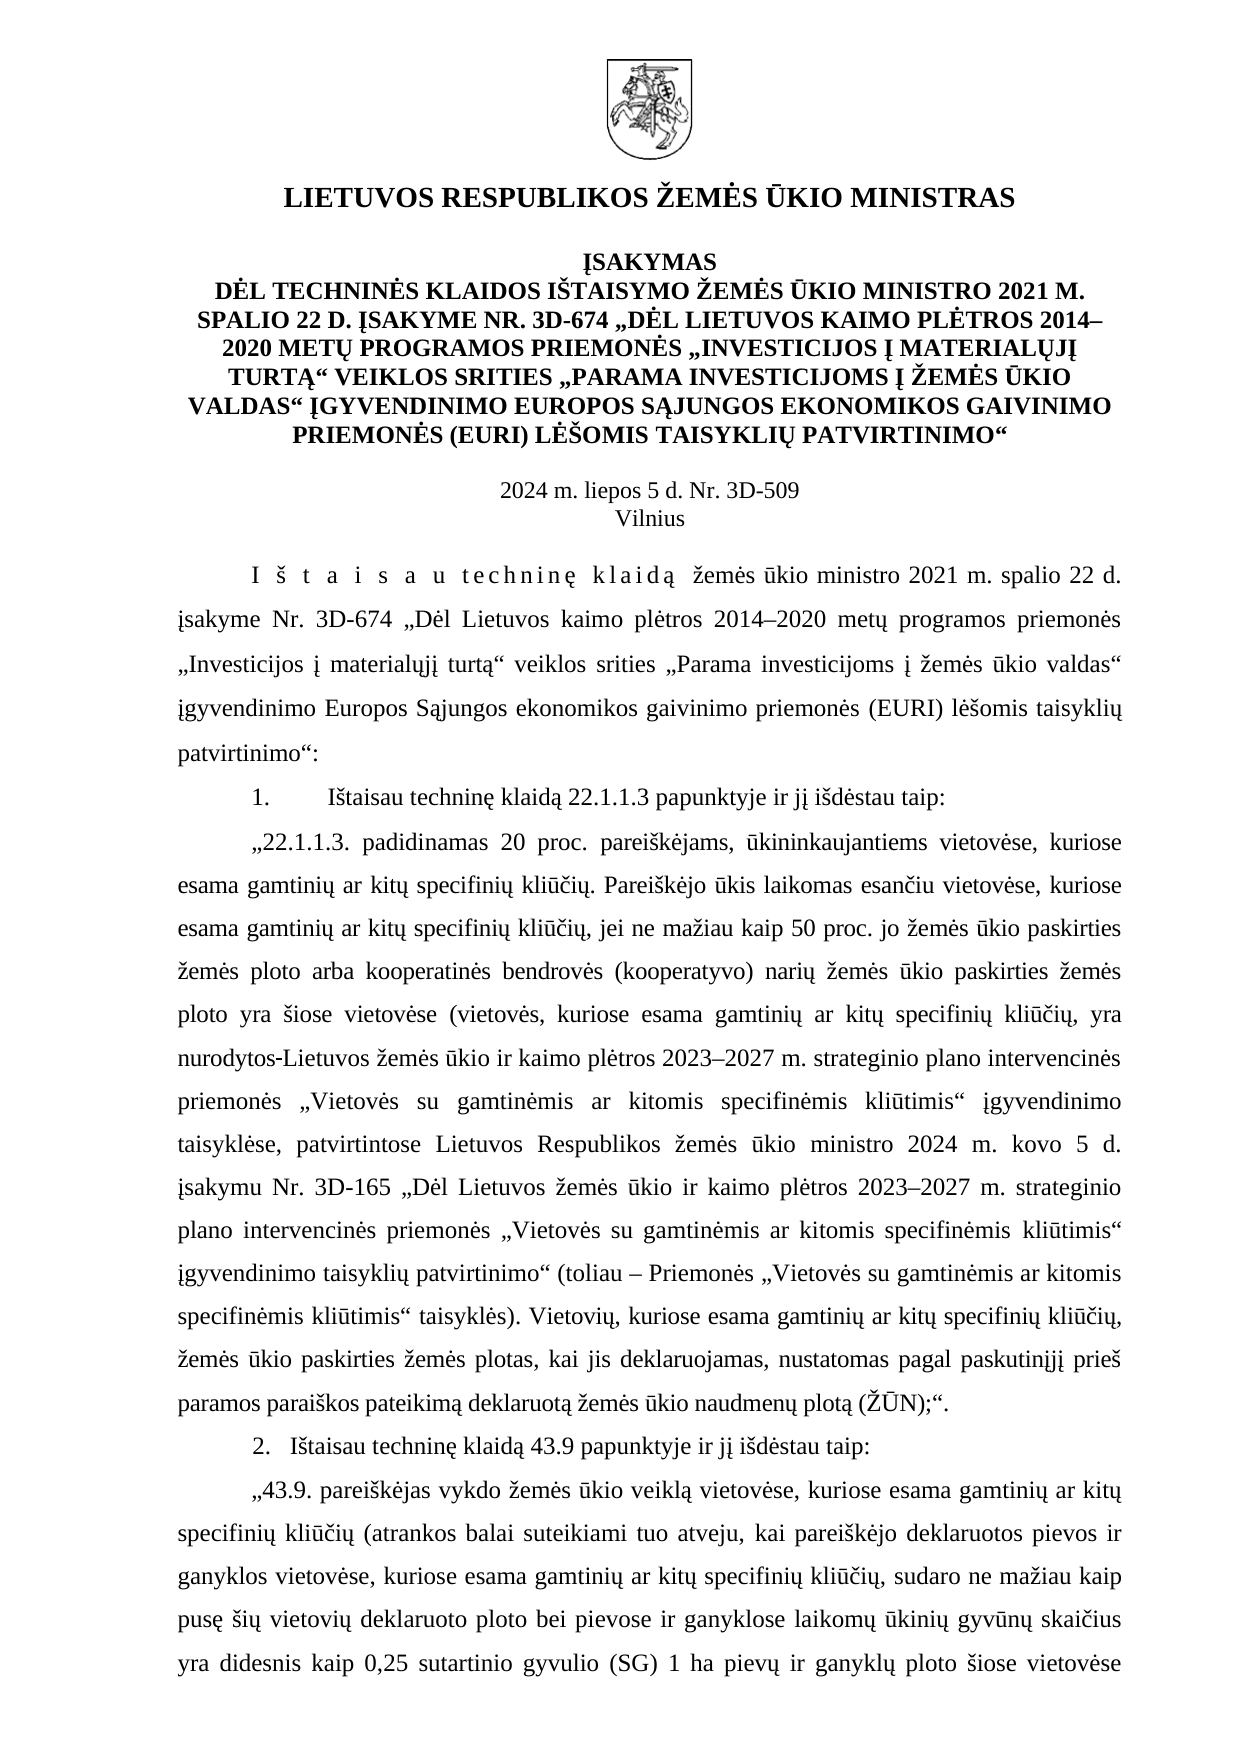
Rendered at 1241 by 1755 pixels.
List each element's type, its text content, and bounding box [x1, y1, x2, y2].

text LIETUVOS RESPUBLIKOS ŽEMĖS ŪKIO MINISTRAS [177, 180, 1122, 214]
text „22.1.1.3. padidinamas 20 proc. pareiškėjams, ūkininkaujantiems vietovėse, kuriose esama gamtinių ar kitų specifinių kliūčių. Pareiškėjo ūkis laikomas esančiu vietovėse, kuriose esama gamtinių ar kitų specifinių kliūčių, jei ne mažiau kaip 50 proc. jo žemės ūkio paskirties žemės ploto arba kooperatinės bendrovės (kooperatyvo) narių žemės ūkio paskirties žemės ploto yra šiose vietovėse (vietovės, kuriose esama gamtinių ar kitų specifinių kliūčių, yra nurodytos Lietuvos žemės ūkio ir kaimo plėtros 2023–2027 m. strateginio plano intervencinės priemonės „Vietovės su gamtinėmis ar kitomis specifinėmis kliūtimis“ įgyvendinimo taisyklėse, patvirtintose Lietuvos Respublikos žemės ūkio ministro 2024 m. kovo 5 d. įsakymu Nr. 3D-165 „Dėl Lietuvos žemės ūkio ir kaimo plėtros 2023–2027 m. strateginio plano intervencinės priemonės „Vietovės su gamtinėmis ar kitomis specifinėmis kliūtimis“ įgyvendinimo taisyklių patvirtinimo“ (toliau – Priemonės „Vietovės su gamtinėmis ar kitomis specifinėmis kliūtimis“ taisyklės). Vietovių, kuriose esama gamtinių ar kitų specifinių kliūčių, žemės ūkio paskirties žemės plotas, kai jis deklaruojamas, nustatomas pagal paskutinįjį prieš paramos paraiškos pateikimą deklaruotą žemės ūkio naudmenų plotą (ŽŪN);“. [177, 827, 1122, 1416]
text I š t a i s a u techninę klaidą žemės ūkio ministro 2021 m. spalio 22 d. įsakyme Nr. 3D-674 „Dėl Lietuvos kaimo plėtros 2014–2020 metų programos priemonės „Investicijos į materialųjį turtą“ veiklos srities „Parama investicijoms į žemės ūkio valdas“ įgyvendinimo Europos Sąjungos ekonomikos gaivinimo priemonės (EURI) lėšomis taisyklių patvirtinimo“: [177, 560, 1122, 767]
text „43.9. pareiškėjas vykdo žemės ūkio veiklą vietovėse, kuriose esama gamtinių ar kitų specifinių kliūčių (atrankos balai suteikiami tuo atveju, kai pareiškėjo deklaruotos pievos ir ganyklos vietovėse, kuriose esama gamtinių ar kitų specifinių kliūčių, sudaro ne mažiau kaip pusę šių vietovių deklaruoto ploto bei pievose ir ganyklose laikomų ūkinių gyvūnų skaičius yra didesnis kaip 0,25 sutartinio gyvulio (SG) 1 ha pievų ir ganyklų ploto šiose vietovėse [177, 1475, 1122, 1676]
text ĮSAKYMAS [177, 247, 1122, 276]
text Vilnius [177, 504, 1122, 531]
text 1. Ištaisau techninę klaidą 22.1.1.3 papunktyje ir jį išdėstau taip: [177, 782, 1122, 811]
text DĖL TECHNINĖS KLAIDOS IŠTAISYMO ŽEMĖS ŪKIO MINISTRO 2021 M. SPALIO 22 D. ĮSAKYME NR. 3D-674 „DĖL LIETUVOS KAIMO PLĖTROS 2014–2020 METŲ PROGRAMOS PRIEMONĖS „INVESTICIJOS Į MATERIALŲJĮ TURTĄ“ VEIKLOS SRITIES „PARAMA INVESTICIJOMS Į ŽEMĖS ŪKIO VALDAS“ ĮGYVENDINIMO EUROPOS SĄJUNGOS EKONOMIKOS GAIVINIMO PRIEMONĖS (EURI) LĖŠOMIS TAISYKLIŲ PATVIRTINIMO“ [177, 276, 1122, 448]
text 2. Ištaisau techninę klaidą 43.9 papunktyje ir jį išdėstau taip: [252, 1431, 1122, 1459]
text 2024 m. liepos 5 d. Nr. 3D-509 [177, 476, 1122, 504]
